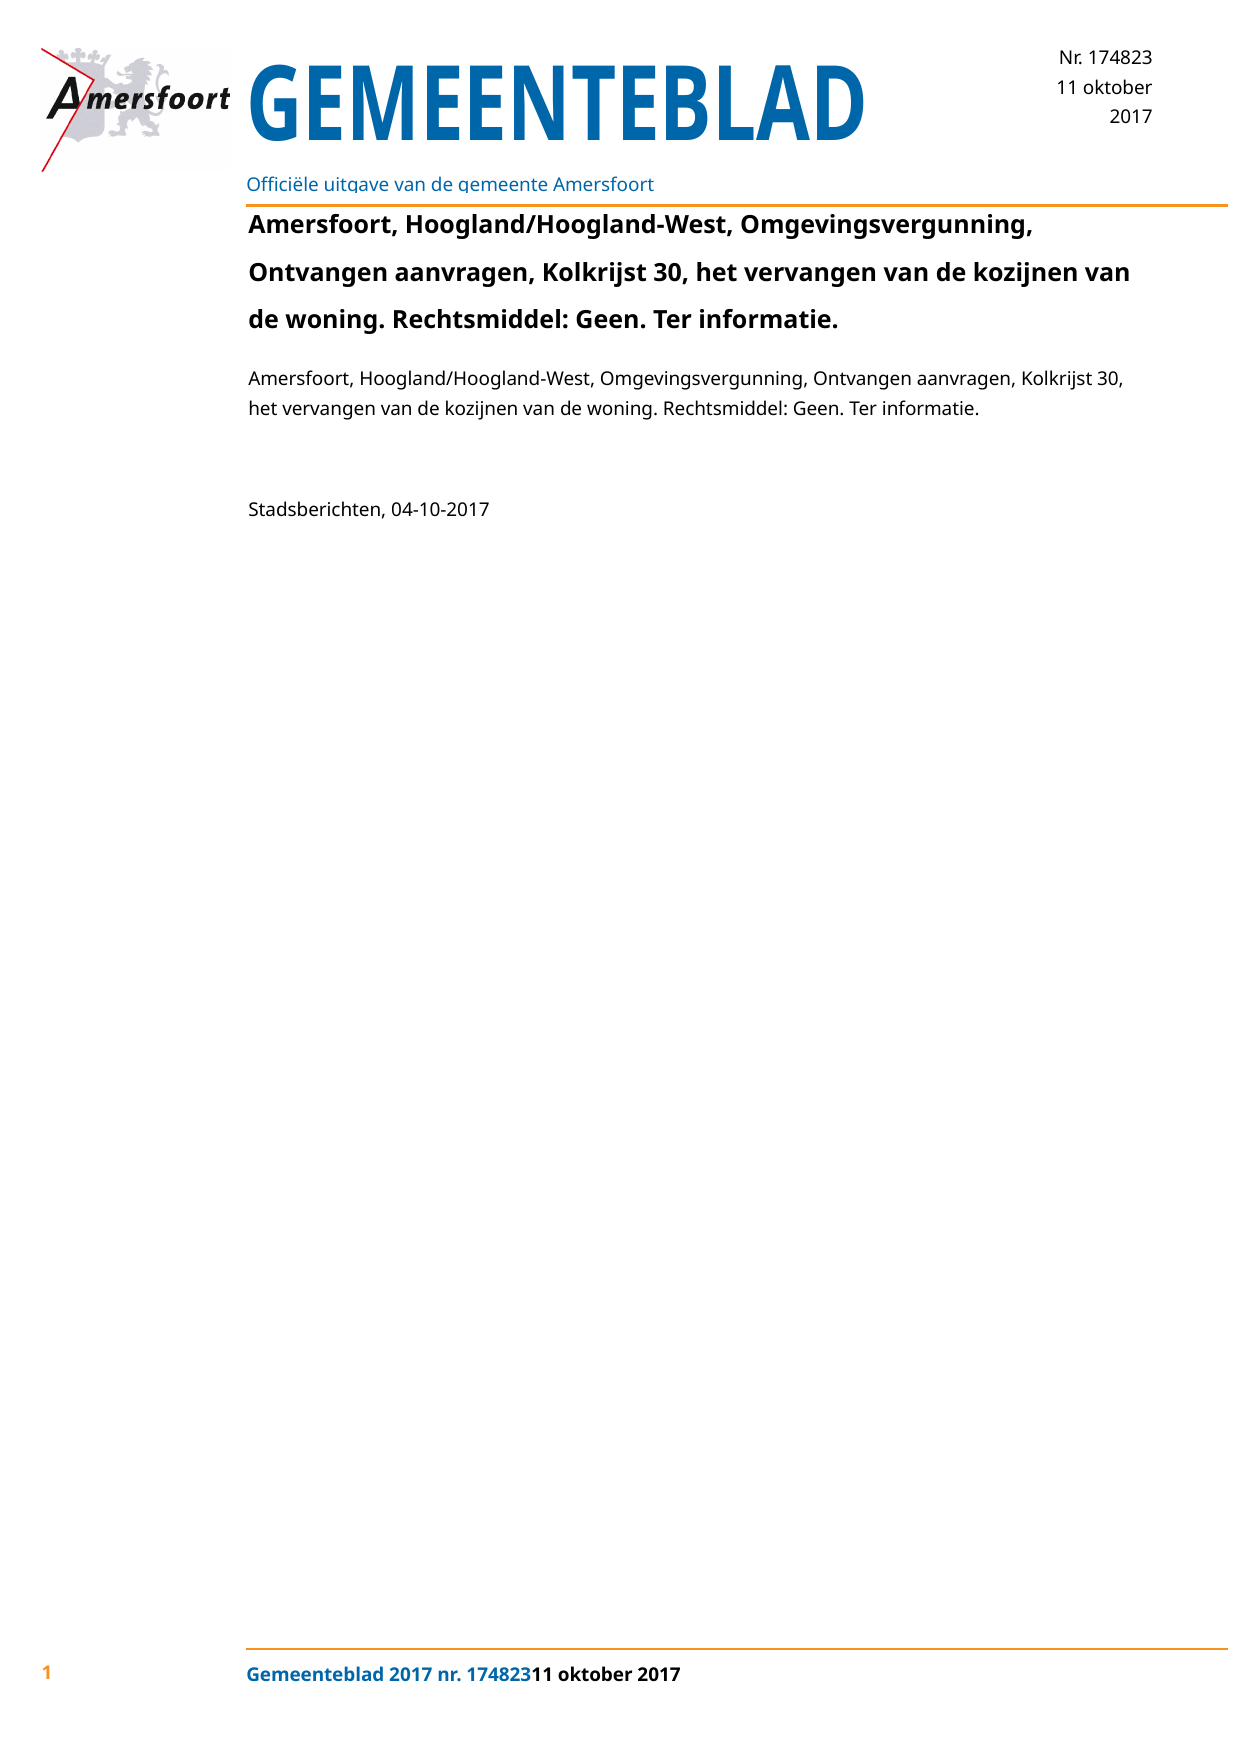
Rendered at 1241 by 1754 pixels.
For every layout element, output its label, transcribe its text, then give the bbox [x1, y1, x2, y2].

picture [41, 47, 231, 172]
text Stadsberichten, 04-10-2017 [248, 496, 1152, 522]
text Amersfoort, Hoogland/Hoogland-West, Omgevingsvergunning, Ontvangen aanvragen, Kolkrijst 30, het vervangen van de kozijnen van de woning. Rechtsmiddel: Geen. Ter informatie. [248, 366, 1152, 421]
text Amersfoort, Hoogland/Hoogland-West, Omgevingsvergunning, Ontvangen aanvragen, Kolkrijst 30, het vervangen van de kozijnen van de woning. Rechtsmiddel: Geen. Ter informatie. [248, 207, 1152, 336]
